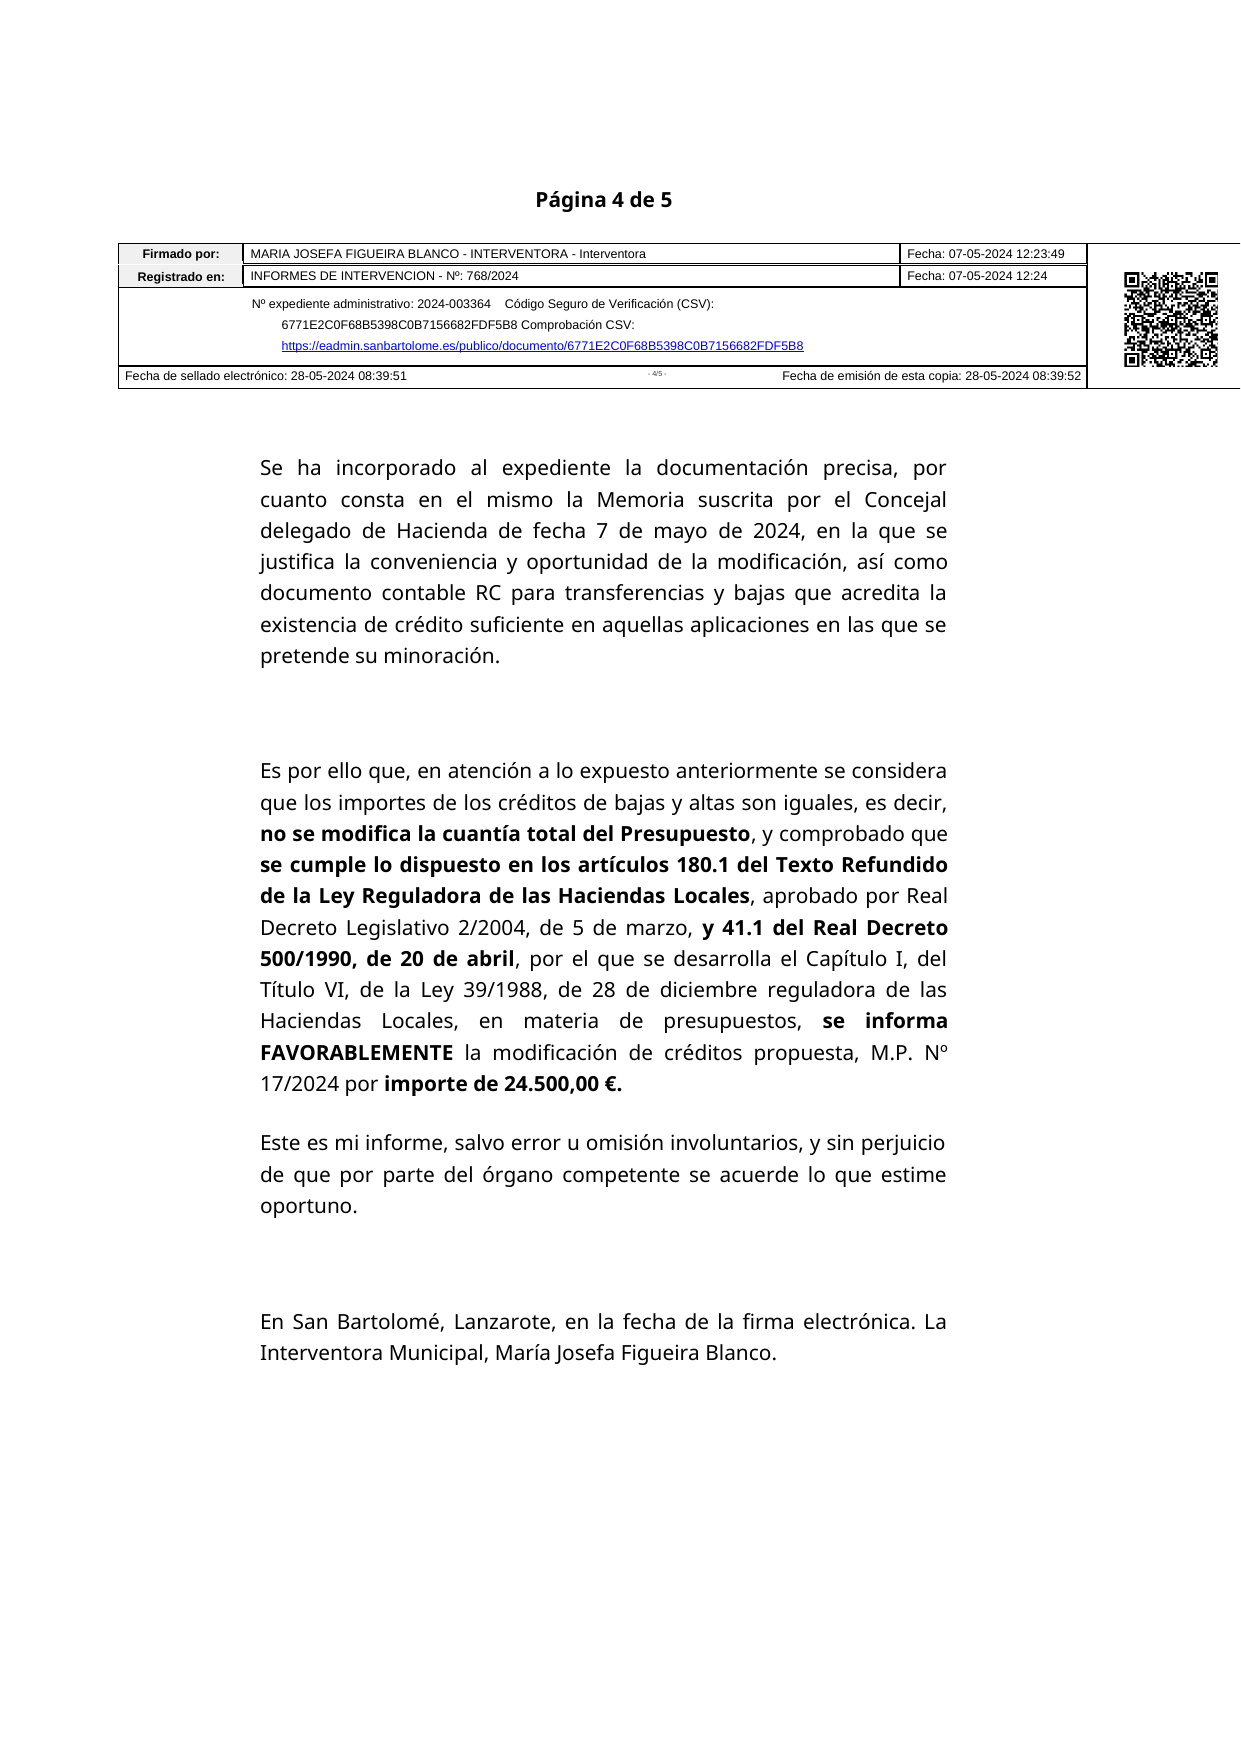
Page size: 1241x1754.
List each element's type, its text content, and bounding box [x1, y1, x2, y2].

table_cell Registrado en: [119, 268, 242, 284]
table_cell Nº expediente administrativo: 2024-003364 Código Seguro de Verificación (CSV): 6771E2C0F68B5398C0B7156682FDF5B8 Comprobación CSV: https://eadmin.sanbartolome.es/publico/documento/6771E2C0F68B5398C0B7156682FDF5B8 [119, 288, 1086, 365]
text Es por ello que, en atención a lo expuesto anteriormente se considera que los importes de los créditos de bajas y altas son iguales, es decir, no se modifica la cuantía total del Presupuesto, y comprobado que se cumple lo dispuesto en los artículos 180.1 del Texto Refundido de la Ley Reguladora de las Haciendas Locales, aprobado por Real Decreto Legislativo 2/2004, de 5 de marzo, y 41.1 del Real Decreto 500/1990, de 20 de abril, por el que se desarrolla el Capítulo I, del Título VI, de la Ley 39/1988, de 28 de diciembre reguladora de las Haciendas Locales, en materia de presupuestos, se informa FAVORABLEMENTE la modificación de créditos propuesta, M.P. Nº 17/2024 por importe de 24.500,00 €. [260, 756, 948, 1097]
table_cell Fecha de sellado electrónico: 28-05-2024 08:39:51 - 4/5 - Fecha de emisión de esta copia: 28-05-2024 08:39:52 [119, 367, 1086, 388]
table_header Fecha: 07-05-2024 12:23:49 [901, 244, 1086, 263]
table_cell Fecha: 07-05-2024 12:24 [901, 266, 1086, 286]
text Este es mi informe, salvo error u omisión involuntarios, y sin perjuicio de que por parte del órgano competente se acuerde lo que estime oportuno. [260, 1128, 947, 1219]
text Página 4 de 5 [310, 185, 897, 213]
table_cell INFORMES DE INTERVENCION - Nº: 768/2024 [244, 266, 899, 286]
table_header [1088, 244, 1240, 388]
table_header Firmado por: [119, 244, 242, 261]
text Se ha incorporado al expediente la documentación precisa, por cuanto consta en el mismo la Memoria suscrita por el Concejal delegado de Hacienda de fecha 7 de mayo de 2024, en la que se justifica la conveniencia y oportunidad de la modificación, así como documento contable RC para transferencias y bajas que acredita la existencia de crédito suficiente en aquellas aplicaciones en las que se pretende su minoración. [260, 453, 948, 669]
table_header MARIA JOSEFA FIGUEIRA BLANCO - INTERVENTORA - Interventora [244, 244, 899, 263]
text En San Bartolomé, Lanzarote, en la fecha de la firma electrónica. La Interventora Municipal, María Josefa Figueira Blanco. [260, 1307, 948, 1367]
